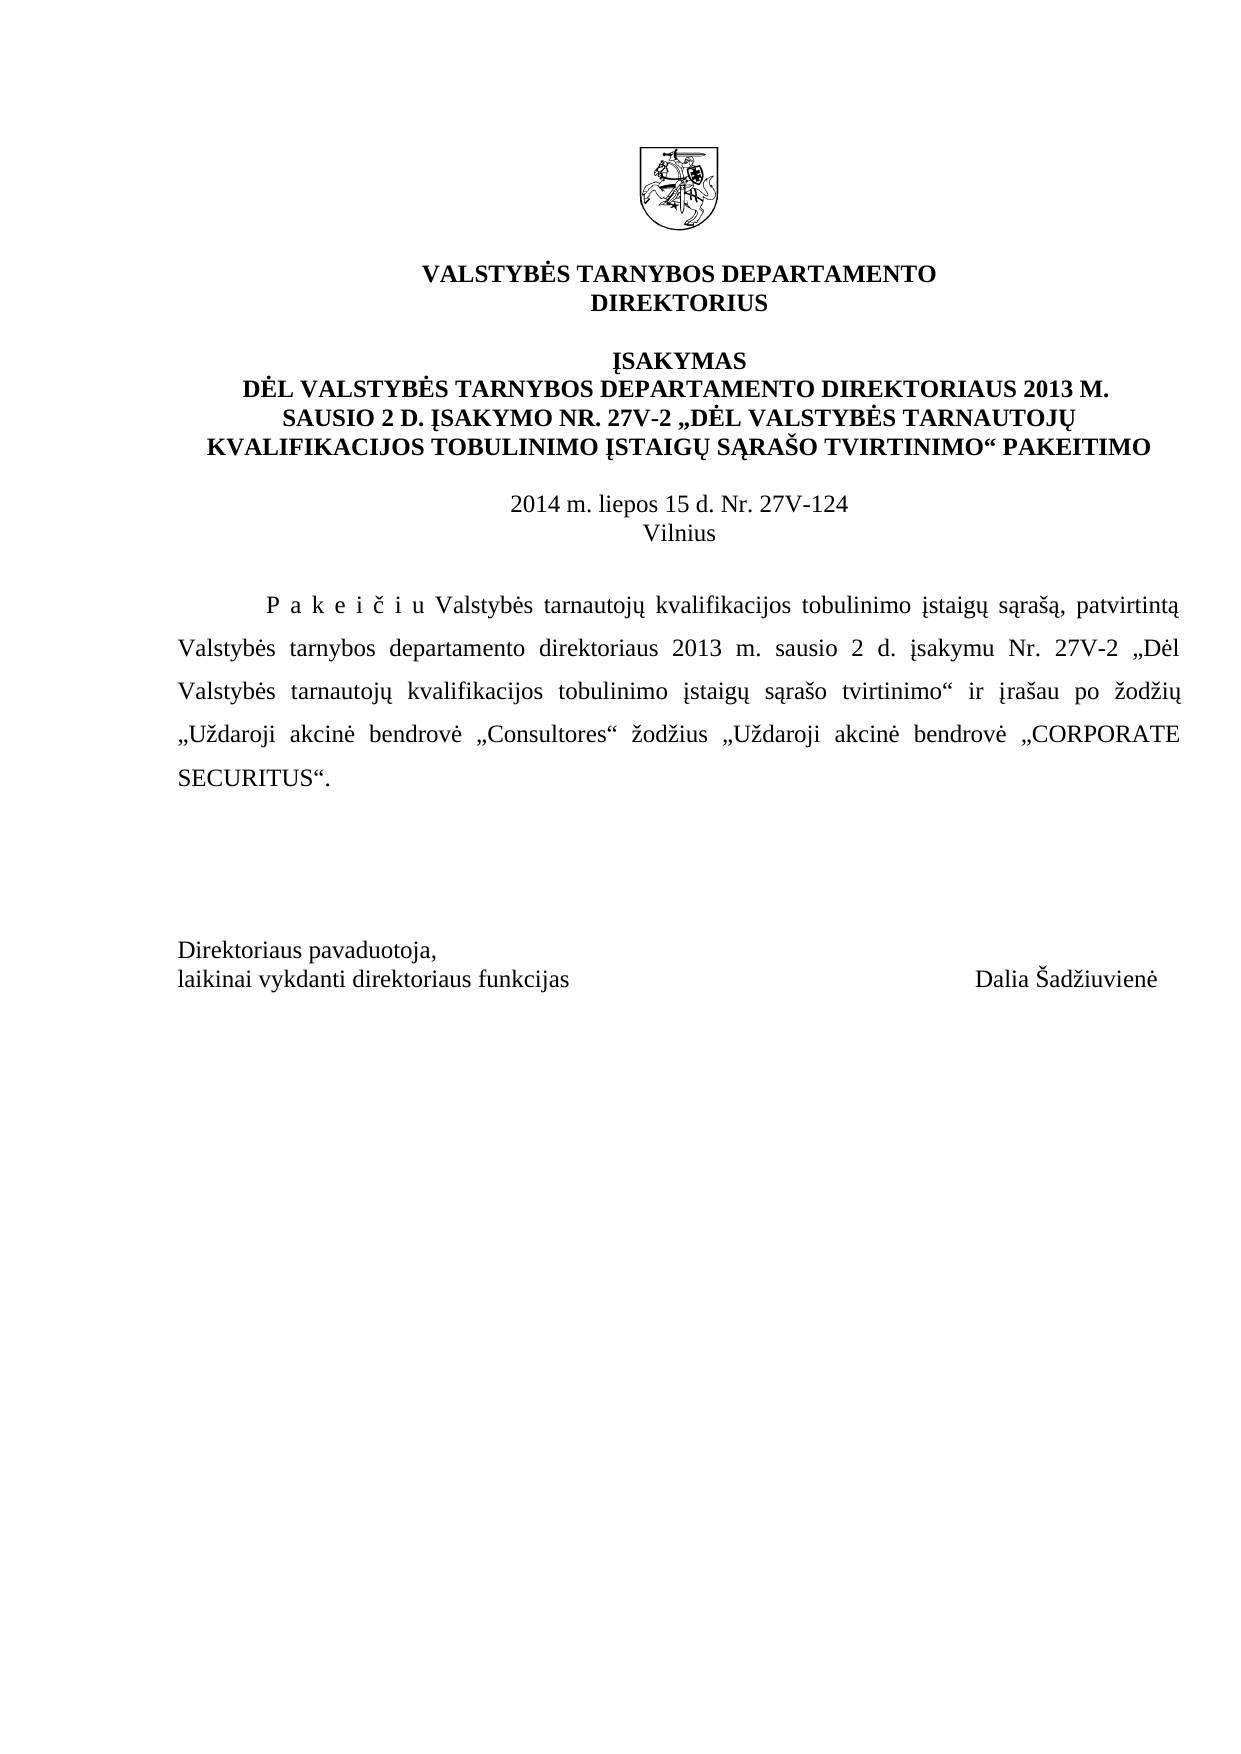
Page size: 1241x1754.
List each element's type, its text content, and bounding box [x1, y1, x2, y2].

text Direktoriaus pavaduotoja, [177, 935, 1181, 964]
text P a k e i č i u Valstybės tarnautojų kvalifikacijos tobulinimo įstaigų sąrašą, patvirtintą Valstybės tarnybos departamento direktoriaus 2013 m. sausio 2 d. įsakymu Nr. 27V-2 „Dėl Valstybės tarnautojų kvalifikacijos tobulinimo įstaigų sąrašo tvirtinimo“ ir įrašau po žodžių „Uždaroji akcinė bendrovė „Consultores“ žodžius „Uždaroji akcinė bendrovė „CORPORATE SECURITUS“. [177, 590, 1181, 791]
text ĮSAKYMAS [177, 346, 1181, 374]
text 2014 m. liepos 15 d. Nr. 27V-124 [177, 489, 1181, 518]
text laikinai vykdanti direktoriaus funkcijas Dalia Šadžiuvienė [177, 964, 1181, 993]
text DIREKTORIUS [177, 288, 1181, 317]
text DĖL VALSTYBĖS TARNYBOS DEPARTAMENTO DIREKTORIAUS 2013 m. [177, 374, 1181, 403]
text VALSTYBĖS TARNYBOS DEPARTAMENTO [177, 259, 1181, 288]
text SAUSIO 2 d. įsakymo NR. 27v-2 „dėl VALSTYBĖS TARNAUTOJŲ KVALIFIKACIJOS TOBULINIMO ĮSTAIGŲ SĄRAŠO TVIRTINIMO“ PAKEITIMO [177, 403, 1181, 461]
text Vilnius [177, 518, 1181, 547]
